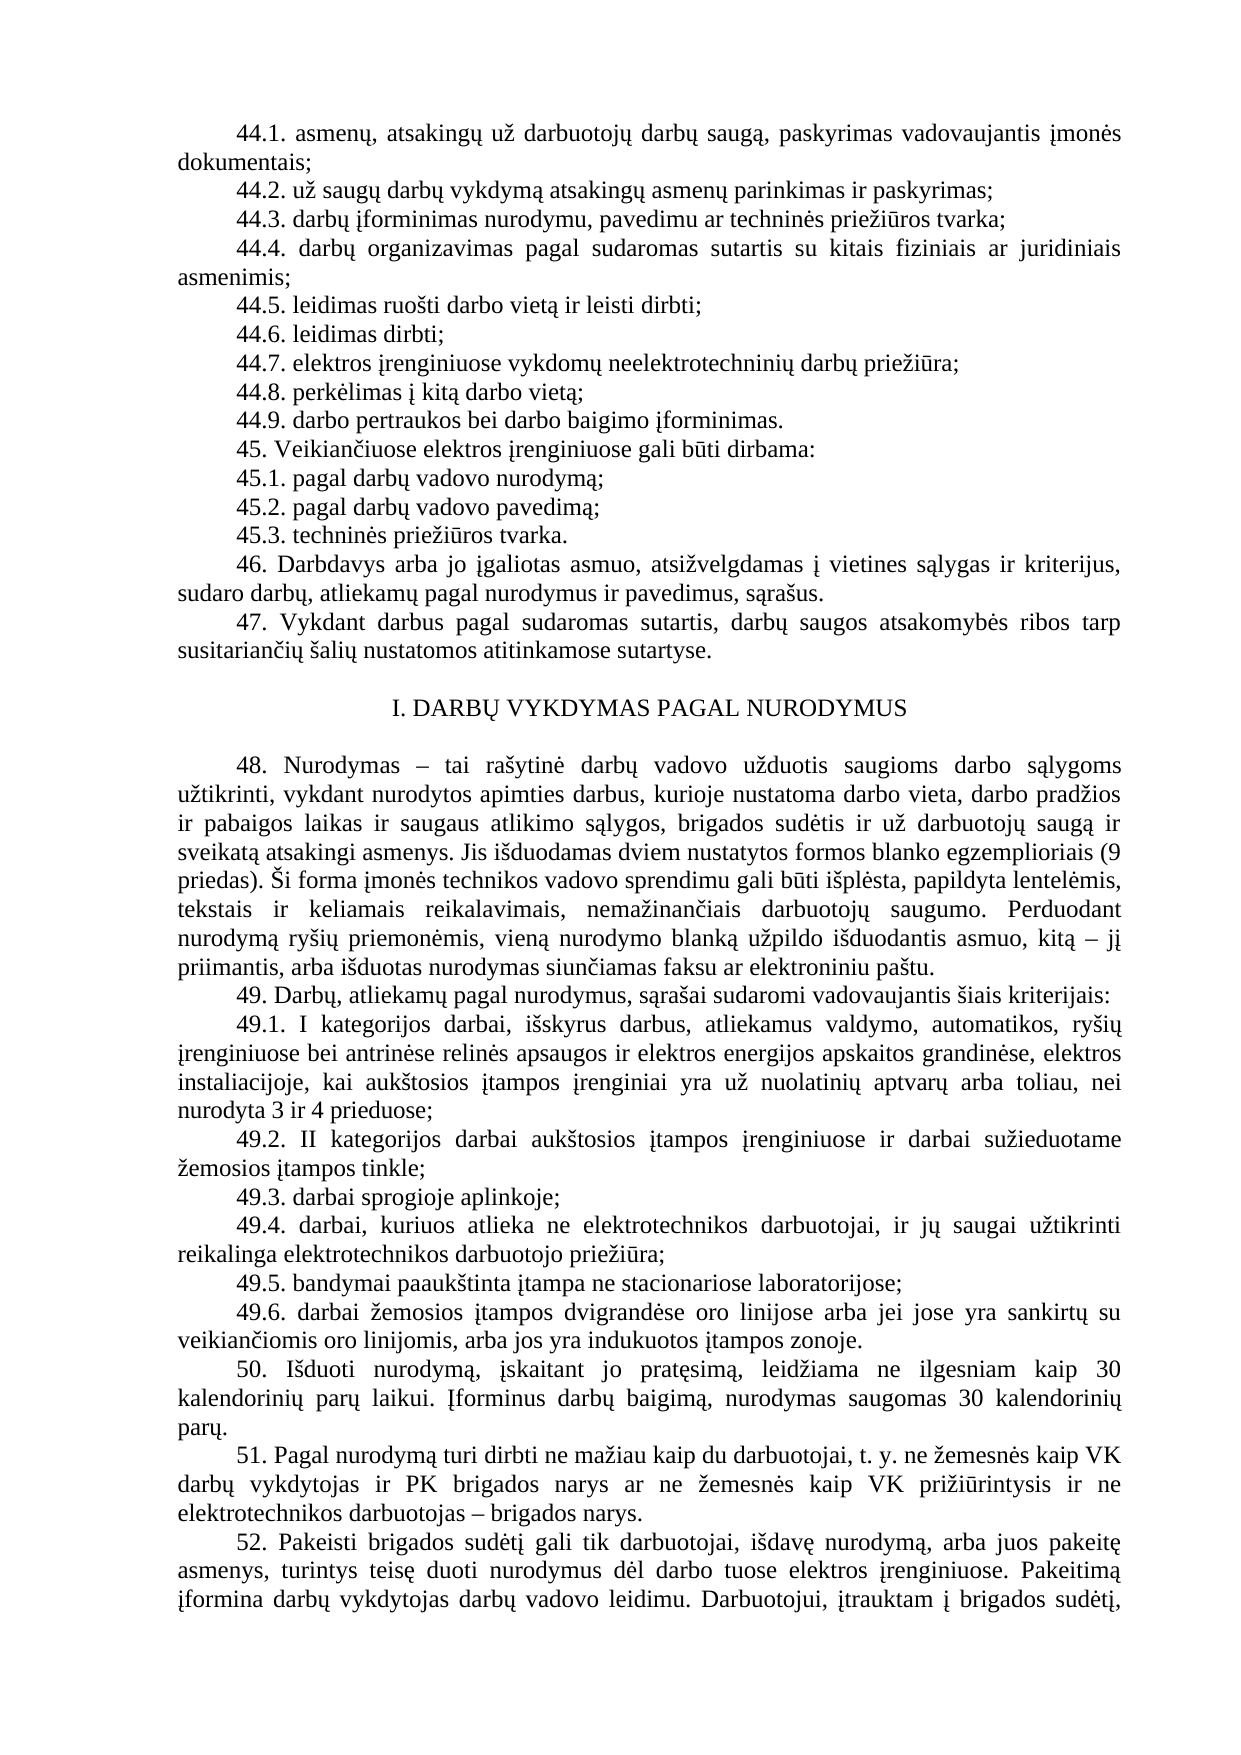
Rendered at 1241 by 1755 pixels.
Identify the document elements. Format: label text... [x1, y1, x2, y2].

text 46. Darbdavys arba jo įgaliotas asmuo, atsižvelgdamas į vietines sąlygas ir kriterijus, sudaro darbų, atliekamų pagal nurodymus ir pavedimus, sąrašus. [177, 549, 1122, 607]
text 44.7. elektros įrenginiuose vykdomų neelektrotechninių darbų priežiūra; [177, 348, 1122, 377]
text 44.8. perkėlimas į kitą darbo vietą; [177, 377, 1122, 406]
text 44.5. leidimas ruošti darbo vietą ir leisti dirbti; [177, 291, 1122, 319]
text 45.1. pagal darbų vadovo nurodymą; [177, 463, 1122, 492]
text 49.2. II kategorijos darbai aukštosios įtampos įrenginiuose ir darbai sužieduotame žemosios įtampos tinkle; [177, 1124, 1122, 1182]
text 49.1. I kategorijos darbai, išskyrus darbus, atliekamus valdymo, automatikos, ryšių įrenginiuose bei antrinėse relinės apsaugos ir elektros energijos apskaitos grandinėse, elektros instaliacijoje, kai aukštosios įtampos įrenginiai yra už nuolatinių aptvarų arba toliau, nei nurodyta 3 ir 4 prieduose; [177, 1009, 1122, 1124]
text 45. Veikiančiuose elektros įrenginiuose gali būti dirbama: [177, 434, 1122, 463]
text 44.6. leidimas dirbti; [177, 319, 1122, 348]
text 47. Vykdant darbus pagal sudaromas sutartis, darbų saugos atsakomybės ribos tarp susitariančių šalių nustatomos atitinkamose sutartyse. [177, 607, 1122, 664]
text 49.4. darbai, kuriuos atlieka ne elektrotechnikos darbuotojai, ir jų saugai užtikrinti reikalinga elektrotechnikos darbuotojo priežiūra; [177, 1211, 1122, 1268]
text 44.9. darbo pertraukos bei darbo baigimo įforminimas. [177, 406, 1122, 434]
text 52. Pakeisti brigados sudėtį gali tik darbuotojai, išdavę nurodymą, arba juos pakeitę asmenys, turintys teisę duoti nurodymus dėl darbo tuose elektros įrenginiuose. Pakeitimą įformina darbų vykdytojas darbų vadovo leidimu. Darbuotojui, įtrauktam į brigados sudėtį, [177, 1527, 1122, 1613]
text 49.6. darbai žemosios įtampos dvigrandėse oro linijose arba jei jose yra sankirtų su veikiančiomis oro linijomis, arba jos yra indukuotos įtampos zonoje. [177, 1297, 1122, 1354]
text 48. Nurodymas – tai rašytinė darbų vadovo užduotis saugioms darbo sąlygoms užtikrinti, vykdant nurodytos apimties darbus, kurioje nustatoma darbo vieta, darbo pradžios ir pabaigos laikas ir saugaus atlikimo sąlygos, brigados sudėtis ir už darbuotojų saugą ir sveikatą atsakingi asmenys. Jis išduodamas dviem nustatytos formos blanko egzemplioriais (9 priedas). Ši forma įmonės technikos vadovo sprendimu gali būti išplėsta, papildyta lentelėmis, tekstais ir keliamais reikalavimais, nemažinančiais darbuotojų saugumo. Perduodant nurodymą ryšių priemonėmis, vieną nurodymo blanką užpildo išduodantis asmuo, kitą – jį priimantis, arba išduotas nurodymas siunčiamas faksu ar elektroniniu paštu. [177, 751, 1122, 981]
text 49.5. bandymai paaukštinta įtampa ne stacionariose laboratorijose; [177, 1268, 1122, 1297]
text 50. Išduoti nurodymą, įskaitant jo pratęsimą, leidžiama ne ilgesniam kaip 30 kalendorinių parų laikui. Įforminus darbų baigimą, nurodymas saugomas 30 kalendorinių parų. [177, 1354, 1122, 1441]
text 44.1. asmenų, atsakingų už darbuotojų darbų saugą, paskyrimas vadovaujantis įmonės dokumentais; [177, 118, 1122, 176]
text 51. Pagal nurodymą turi dirbti ne mažiau kaip du darbuotojai, t. y. ne žemesnės kaip VK darbų vykdytojas ir PK brigados narys ar ne žemesnės kaip VK prižiūrintysis ir ne elektrotechnikos darbuotojas – brigados narys. [177, 1441, 1122, 1527]
text 49. Darbų, atliekamų pagal nurodymus, sąrašai sudaromi vadovaujantis šiais kriterijais: [177, 981, 1122, 1009]
text I. DARBŲ VYKDYMAS PAGAL NURODYMUS [177, 693, 1122, 722]
text 44.2. už saugų darbų vykdymą atsakingų asmenų parinkimas ir paskyrimas; [177, 176, 1122, 204]
text 49.3. darbai sprogioje aplinkoje; [177, 1182, 1122, 1211]
text 44.4. darbų organizavimas pagal sudaromas sutartis su kitais fiziniais ar juridiniais asmenimis; [177, 233, 1122, 291]
text 45.2. pagal darbų vadovo pavedimą; [177, 492, 1122, 521]
text 44.3. darbų įforminimas nurodymu, pavedimu ar techninės priežiūros tvarka; [177, 204, 1122, 233]
text 45.3. techninės priežiūros tvarka. [177, 521, 1122, 549]
